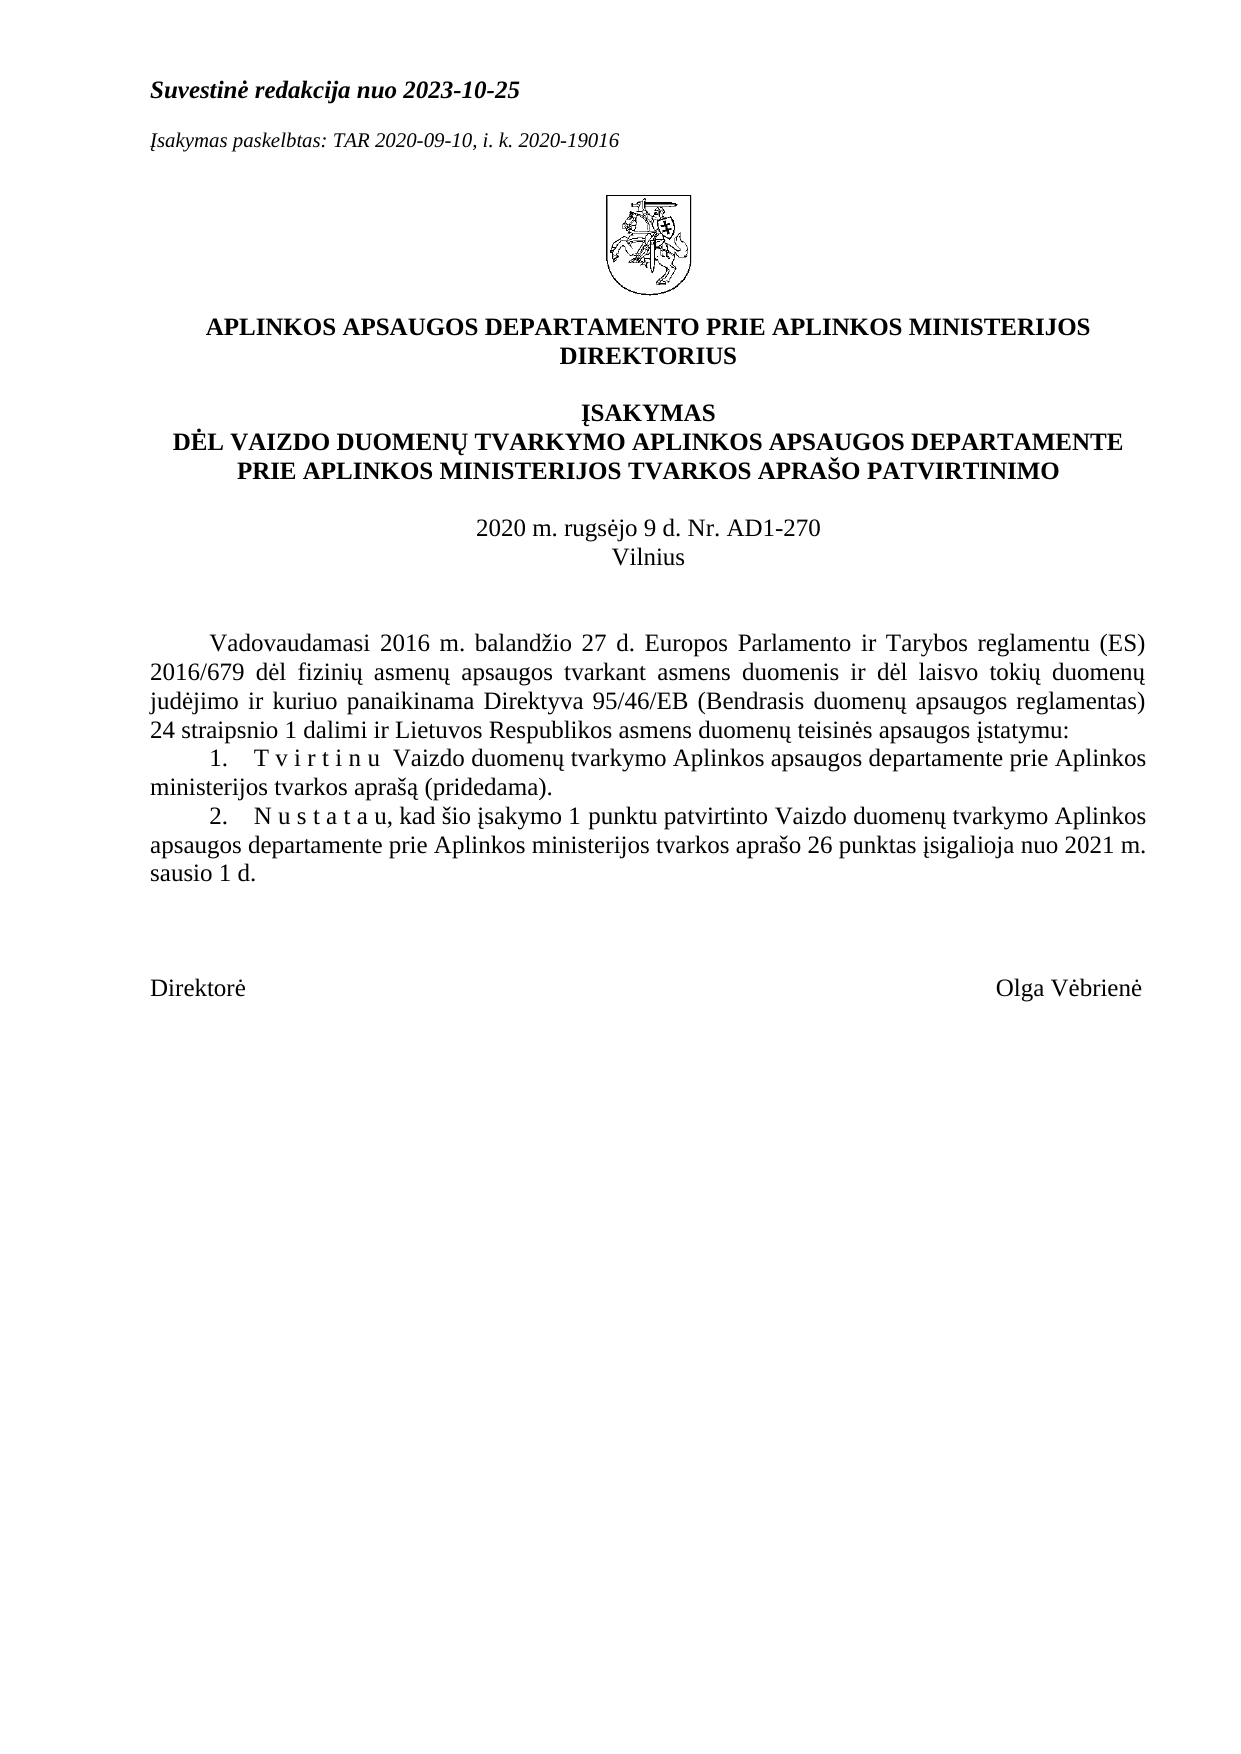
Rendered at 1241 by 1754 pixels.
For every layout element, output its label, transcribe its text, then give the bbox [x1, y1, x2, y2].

text Suvestinė redakcija nuo 2023-10-25 [150, 75, 1146, 104]
text DĖL VAIZDO DUOMENŲ TVARKYMO APLINKOS APSAUGOS DEPARTAMENTE PRIE APLINKOS MINISTERIJOS TVARKOS APRAŠO PATVIRTINIMO [150, 427, 1146, 485]
text Vadovaudamasi 2016 m. balandžio 27 d. Europos Parlamento ir Tarybos reglamentu (ES) 2016/679 dėl fizinių asmenų apsaugos tvarkant asmens duomenis ir dėl laisvo tokių duomenų judėjimo ir kuriuo panaikinama Direktyva 95/46/EB (Bendrasis duomenų apsaugos reglamentas) 24 straipsnio 1 dalimi ir Lietuvos Respublikos asmens duomenų teisinės apsaugos įstatymu: [150, 628, 1146, 743]
text Direktorė Olga Vėbrienė [150, 973, 1146, 1002]
text 1. T v i r t i n u Vaizdo duomenų tvarkymo Aplinkos apsaugos departamente prie Aplinkos ministerijos tvarkos aprašą (pridedama). [150, 743, 1146, 801]
text Vilnius [150, 542, 1146, 571]
text Įsakymas paskelbtas: TAR 2020-09-10, i. k. 2020-19016 [150, 128, 1146, 152]
text 2. N u s t a t a u, kad šio įsakymo 1 punktu patvirtinto Vaizdo duomenų tvarkymo Aplinkos apsaugos departamente prie Aplinkos ministerijos tvarkos aprašo 26 punktas įsigalioja nuo 2021 m. sausio 1 d. [150, 801, 1146, 887]
text ĮSAKYMAS [150, 398, 1146, 427]
text 2020 m. rugsėjo 9 d. Nr. AD1-270 [150, 513, 1146, 542]
text Aplinkos apsaugos departamento prie aplinkos ministerijos direktorius [150, 312, 1146, 370]
